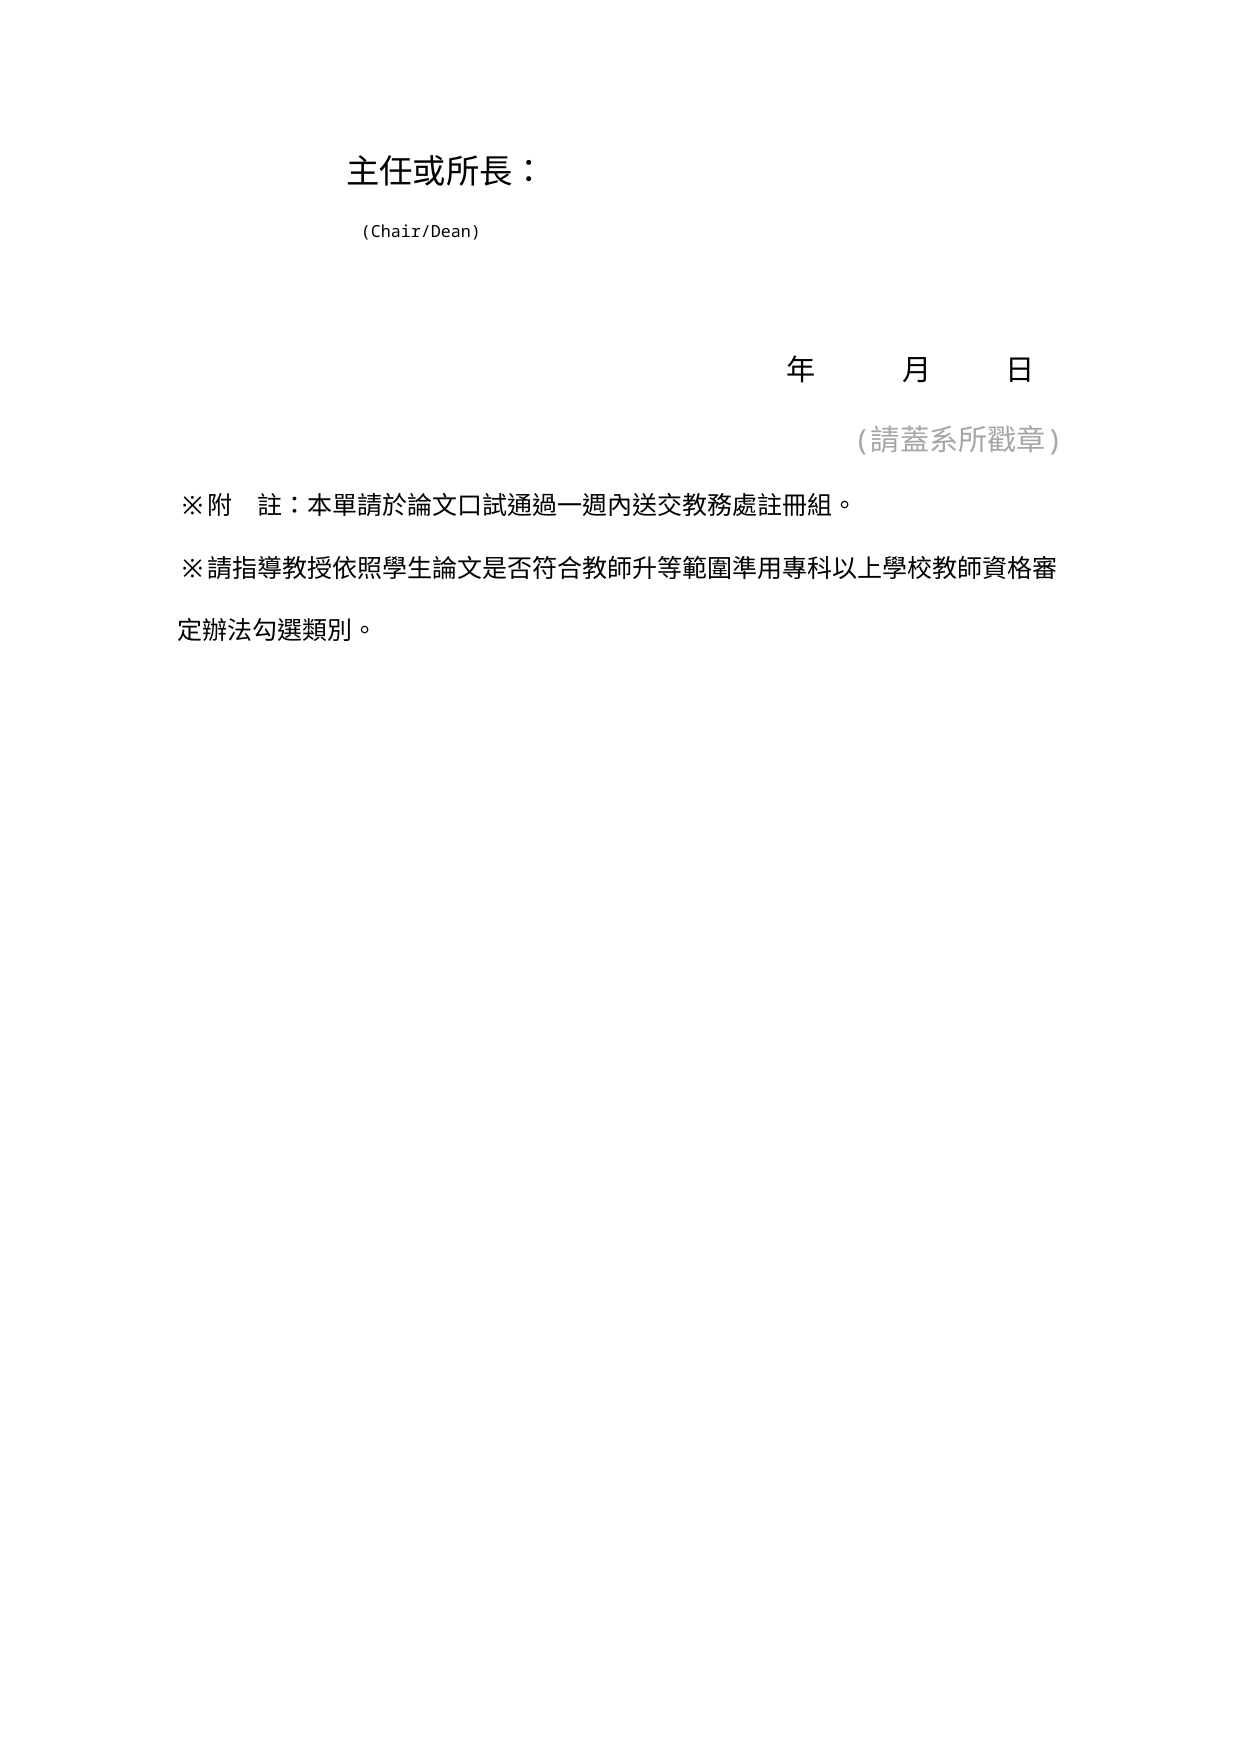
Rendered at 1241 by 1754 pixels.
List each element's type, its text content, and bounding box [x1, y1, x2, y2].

text (請蓋系所戳章) [177, 396, 1063, 458]
text 年 月 日 [177, 326, 1063, 388]
text (Chair/Dean) [177, 189, 1063, 252]
text 主任或所長： [177, 127, 1063, 189]
text ※請指導教授依照學生論文是否符合教師升等範圍準用專科以上學校教師資格審定辦法勾選類別。 [177, 524, 1063, 649]
text ※附 註：本單請於論文口試通過一週內送交教務處註冊組。 [177, 462, 1063, 524]
